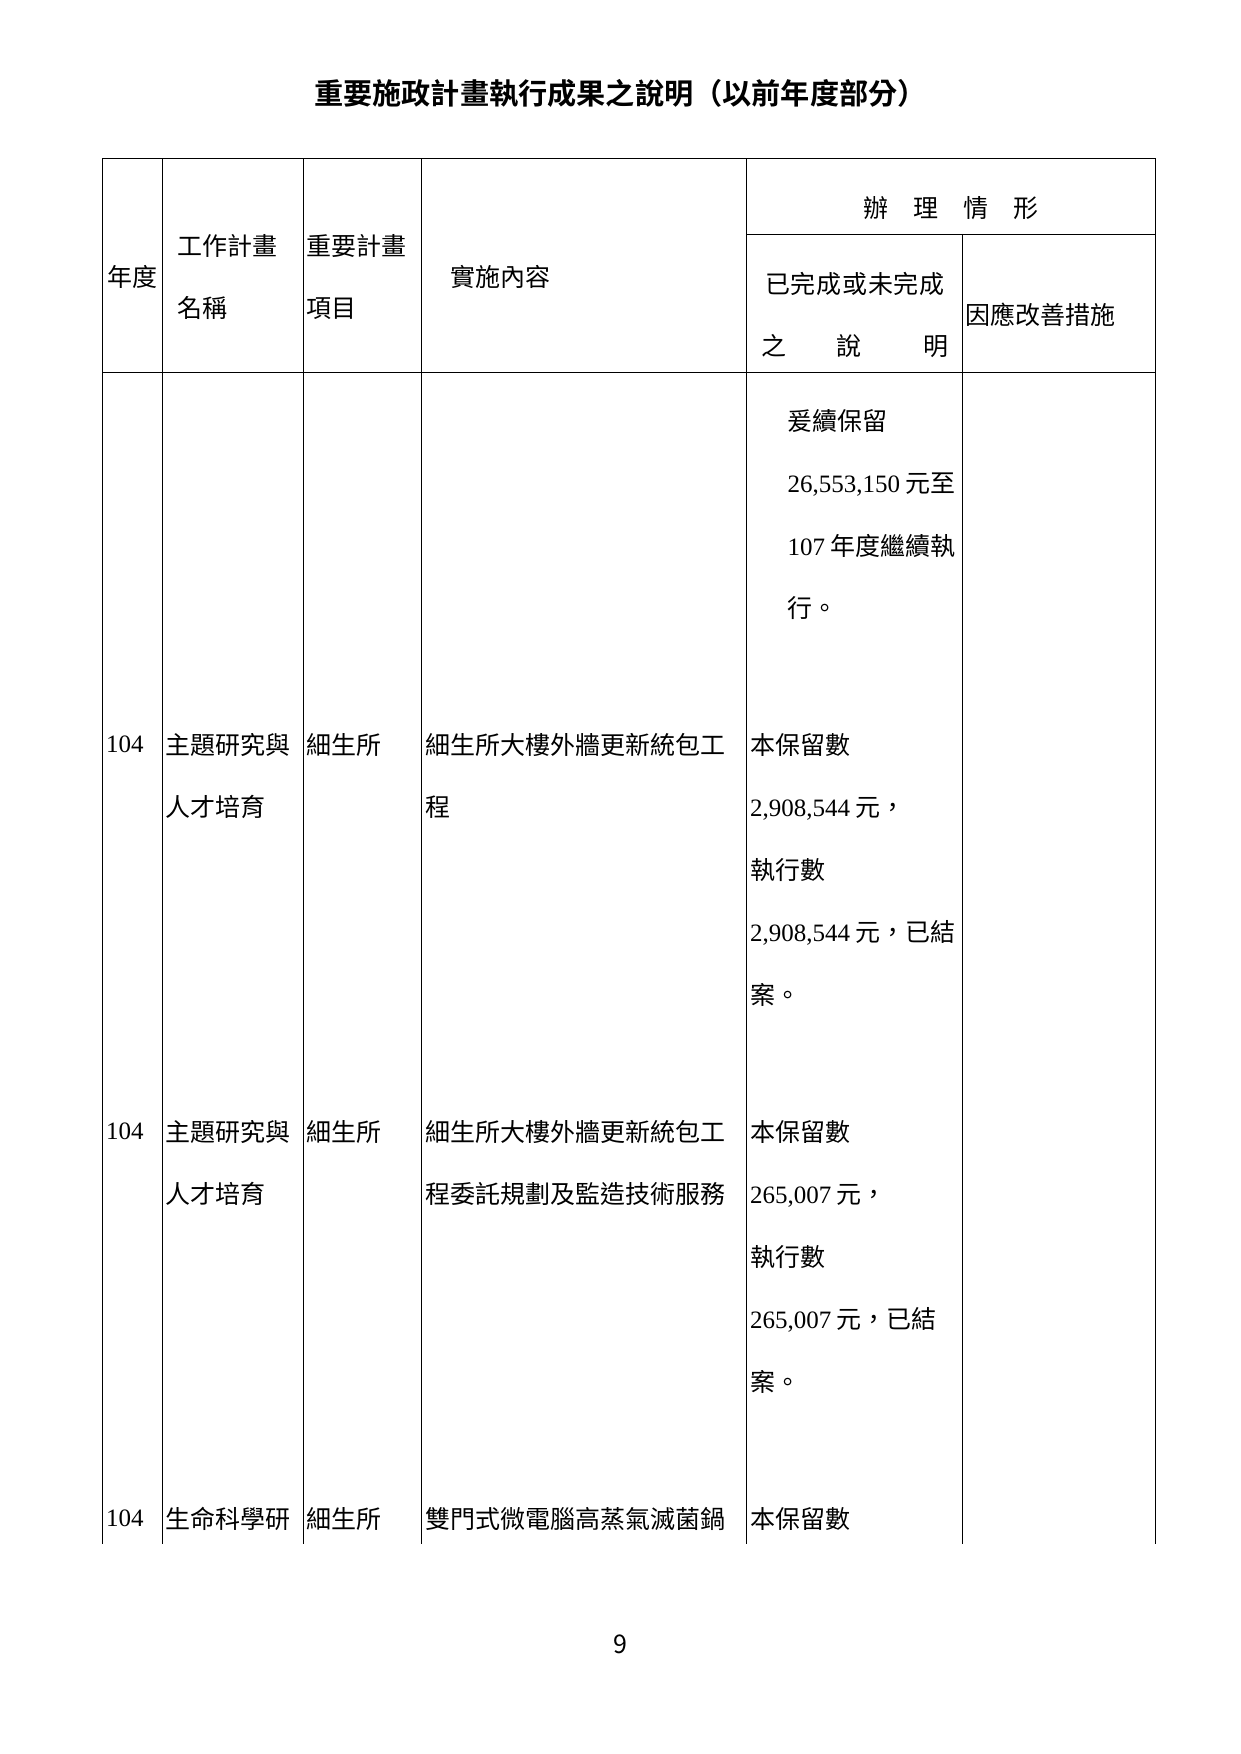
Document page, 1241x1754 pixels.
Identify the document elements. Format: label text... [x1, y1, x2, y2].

table_cell 因應改善措施 [963, 235, 1155, 372]
table_cell 104 [103, 634, 162, 1020]
table_cell 已完成或未完成 之 說 明 [747, 235, 962, 372]
table_cell 細生所 [304, 1020, 421, 1470]
table_cell [163, 373, 303, 633]
table_cell [103, 373, 162, 633]
table_cell 本保留數 2,908,544元， 執行數 2,908,544元，已結案。 [747, 634, 962, 1020]
table_cell 爰續保留26,553,150元至107年度繼續執行。 [747, 373, 962, 633]
table_cell 生命科學研 [163, 1470, 303, 1544]
table_cell 細生所大樓外牆更新統包工程委託規劃及監造技術服務 [422, 1020, 746, 1470]
table_cell [422, 373, 746, 633]
table_cell [963, 1470, 1155, 1544]
table_cell 細生所 [304, 634, 421, 1020]
table_cell [963, 1020, 1155, 1470]
table_cell 細生所大樓外牆更新統包工程 [422, 634, 746, 1020]
table_cell 細生所 [304, 1470, 421, 1544]
table_cell 104 [103, 1470, 162, 1544]
table_cell [963, 373, 1155, 633]
table_header 工作計畫 名稱 [163, 159, 303, 372]
table_cell 本保留數 [747, 1470, 962, 1544]
table_cell [304, 373, 421, 633]
table_header 重要計畫項目 [304, 159, 421, 372]
table_cell 主題研究與人才培育 [163, 634, 303, 1020]
table_header 辦理情形 [747, 159, 1155, 234]
table_cell [963, 634, 1155, 1020]
table_cell 主題研究與人才培育 [163, 1020, 303, 1470]
table_cell 本保留數 265,007元， 執行數 265,007元，已結案。 [747, 1020, 962, 1470]
table_header 年度 [103, 159, 162, 372]
table_cell 104 [103, 1020, 162, 1470]
table_cell 雙門式微電腦高蒸氣滅菌鍋 [422, 1470, 746, 1544]
table_header 實施內容 [422, 159, 746, 372]
